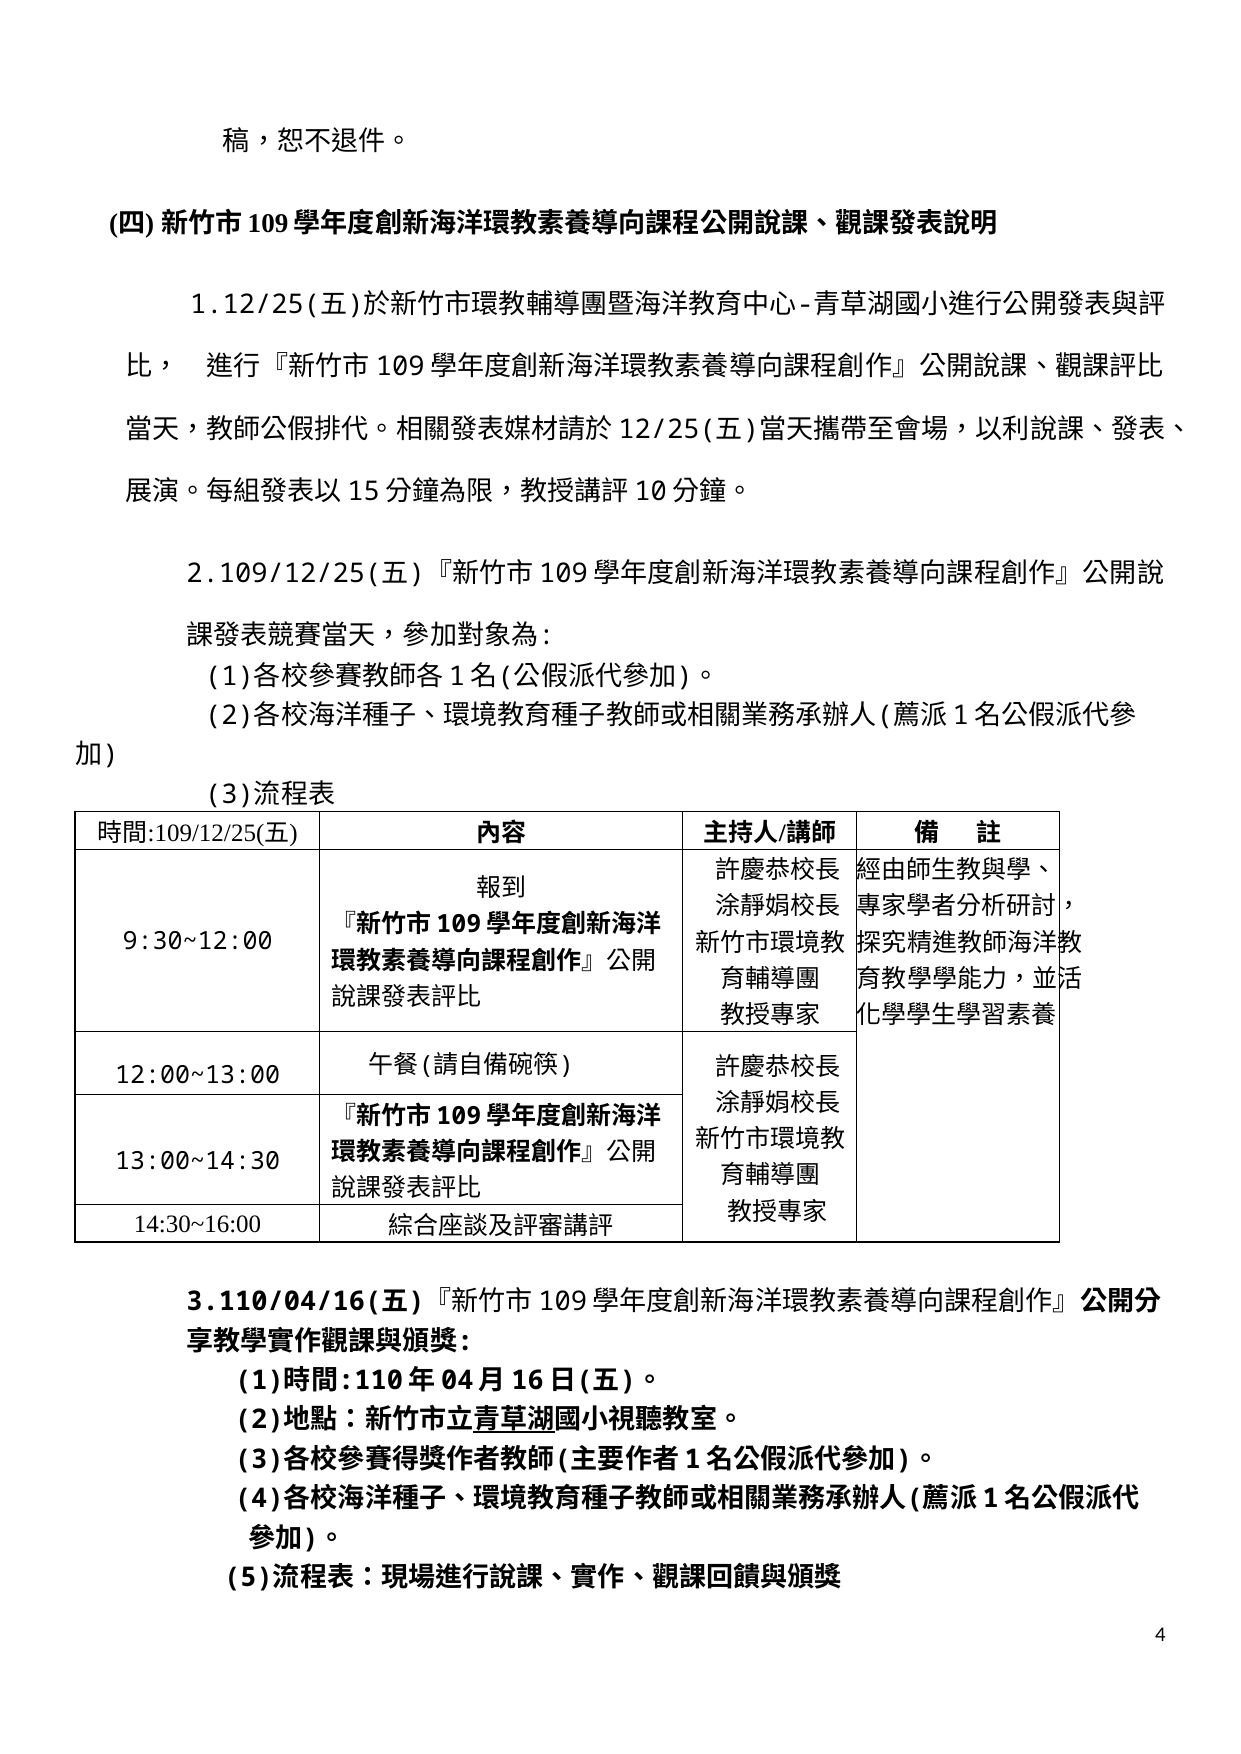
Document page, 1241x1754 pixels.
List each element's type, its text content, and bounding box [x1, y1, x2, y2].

table_cell 報到 『新竹市109學年度創新海洋環教素養導向課程創作』公開說課發表評比 [320, 850, 682, 1031]
table_cell 許慶恭校長 涂靜娟校長 新竹市環境教育輔導團 教授專家 [683, 850, 856, 1031]
text 3.110/04/16(五)『新竹市109學年度創新海洋環教素養導向課程創作』公開分享教學實作觀課與頒獎: [186, 1279, 1165, 1358]
table_cell 經由師生教與學、 專家學者分析研討， 探究精進教師海洋教育教學學能力，並活化學學生學習素養 [857, 850, 1059, 1241]
table_header 內容 [320, 812, 682, 848]
table_cell 午餐(請自備碗筷) [320, 1032, 682, 1094]
table_cell 12:00~13:00 [76, 1032, 319, 1094]
table_cell 14:30~16:00 [76, 1205, 319, 1241]
text (四) 新竹市109學年度創新海洋環教素養導向課程公開說課、觀課發表說明 [75, 179, 1165, 241]
text (5)流程表：現場進行說課、實作、觀課回饋與頒獎 [75, 1555, 1165, 1594]
table_header 備 註 [857, 812, 1059, 848]
text (2)各校海洋種子、環境教育種子教師或相關業務承辦人(薦派1名公假派代參加) [75, 693, 1165, 772]
text (3)流程表 [75, 772, 1165, 811]
text 2.109/12/25(五)『新竹市109學年度創新海洋環教素養導向課程創作』公開說課發表競賽當天，參加對象為: [186, 529, 1165, 654]
table_cell 13:00~14:30 [76, 1095, 319, 1204]
text (1)各校參賽教師各1名(公假派代參加)。 [75, 654, 1165, 693]
table_cell 許慶恭校長 涂靜娟校長 新竹市環境教育輔導團 教授專家 [683, 1032, 856, 1241]
list 稿，恕不退件。 [178, 97, 1165, 160]
table_cell 綜合座談及評審講評 [320, 1205, 682, 1241]
text (3)各校參賽得獎作者教師(主要作者1名公假派代參加)。 [137, 1437, 1165, 1476]
table_cell 『新竹市109學年度創新海洋環教素養導向課程創作』公開說課發表評比 [320, 1095, 682, 1204]
text (2)地點：新竹市立青草湖國小視聽教室。 [137, 1397, 1165, 1437]
text 1.12/25(五)於新竹市環教輔導團暨海洋教育中心-青草湖國小進行公開發表與評比， 進行『新竹市109學年度創新海洋環教素養導向課程創作』公開說課、觀課評比當天，教師公假排代。相關發表媒材請於12/25(五)當天攜帶至會場，以利說課、發表、展演。每組發表以15分鐘為限，教授講評10分鐘。 [125, 260, 1165, 510]
text (1)時間:110年04月16日(五)。 [137, 1358, 1165, 1397]
table_header 時間:109/12/25(五) [76, 812, 319, 848]
text (4)各校海洋種子、環境教育種子教師或相關業務承辦人(薦派1名公假派代參加)。 [137, 1476, 1165, 1555]
table_header 主持人/講師 [683, 812, 856, 848]
table_cell 9:30~12:00 [76, 850, 319, 1031]
